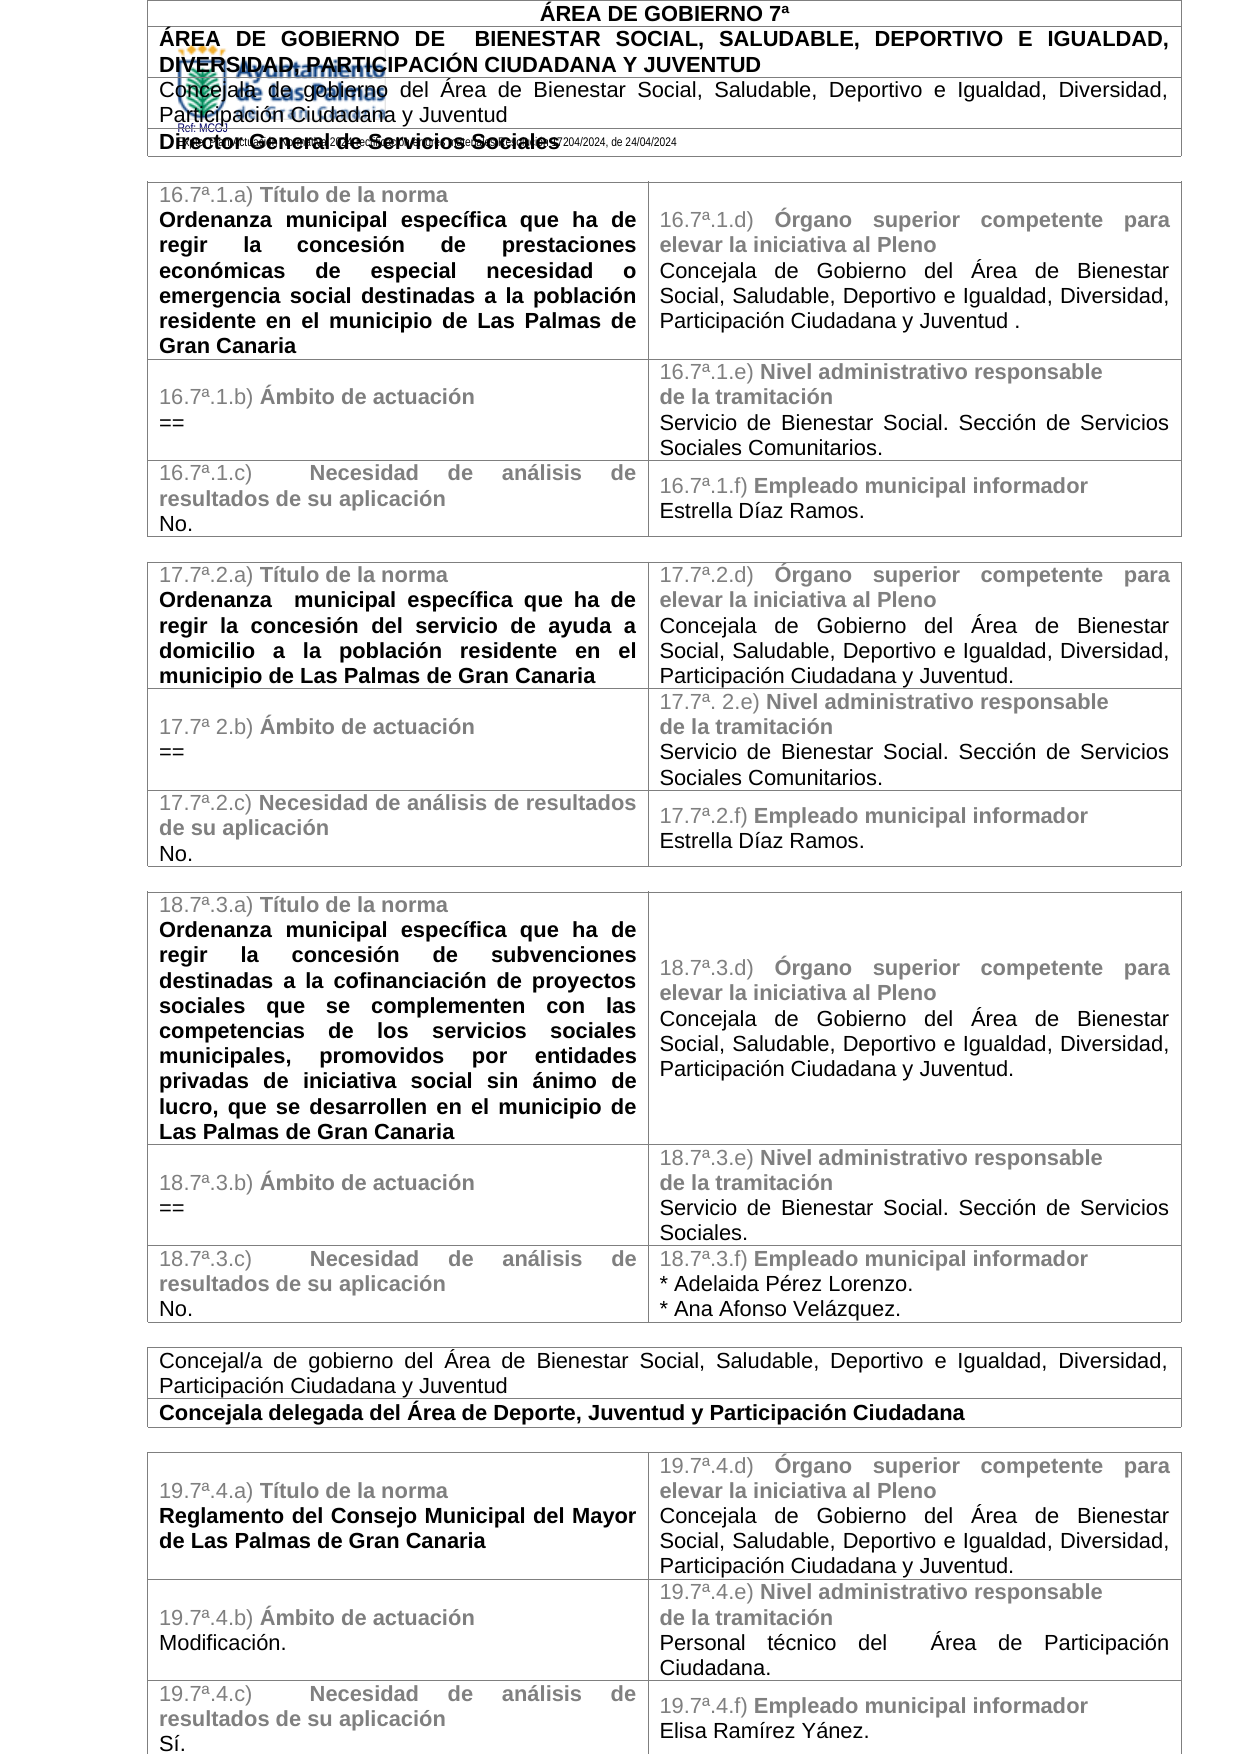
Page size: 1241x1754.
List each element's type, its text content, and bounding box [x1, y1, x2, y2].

table_header ÁREA DE GOBIERNO 7ª [148, 1, 1181, 26]
table_cell [148, 1323, 1181, 1347]
table_cell 18.7ª.3.e) Nivel administrativo responsable de la tramitación Servicio de Bienestar Social. Sección de Servicios Sociales. [649, 1145, 1181, 1245]
table_cell [148, 157, 1181, 181]
table_cell Director General de Servicios Sociales [148, 129, 1181, 156]
table_cell 19.7ª.4.d) Órgano superior competente para elevar la iniciativa al Pleno Concejala de Gobierno del Área de Bienestar Social, Saludable, Deportivo e Igualdad, Diversidad, Participación Ciudadana y Juventud. [649, 1453, 1181, 1579]
table_cell 18.7ª.3.d) Órgano superior competente para elevar la iniciativa al Pleno Concejala de Gobierno del Área de Bienestar Social, Saludable, Deportivo e Igualdad, Diversidad, Participación Ciudadana y Juventud. [649, 893, 1181, 1144]
table_cell 16.7ª.1.f) Empleado municipal informador Estrella Díaz Ramos. [649, 461, 1181, 536]
table_cell 16.7ª.1.b) Ámbito de actuación == [148, 360, 648, 460]
table_cell 17.7ª.2.c) Necesidad de análisis de resultados de su aplicación No. [148, 791, 648, 866]
table_cell 18.7ª.3.a) Título de la norma Ordenanza municipal específica que ha de regir la concesión de subvenciones destinadas a la cofinanciación de proyectos sociales que se complementen con las competencias de los servicios sociales municipales, promovidos por entidades privadas de iniciativa social sin ánimo de lucro, que se desarrollen en el municipio de Las Palmas de Gran Canaria [148, 893, 648, 1144]
table_cell [148, 867, 1181, 891]
table_cell Concejal/a de gobierno del Área de Bienestar Social, Saludable, Deportivo e Igualdad, Diversidad, Participación Ciudadana y Juventud [148, 1348, 1181, 1398]
table_cell 16.7ª.1.c) Necesidad de análisis de resultados de su aplicación No. [148, 461, 648, 536]
table_cell ÁREA DE GOBIERNO DE BIENESTAR SOCIAL, SALUDABLE, DEPORTIVO E IGUALDAD, DIVERSIDAD, PARTICIPACIÓN CIUDADANA Y JUVENTUD [148, 27, 1181, 77]
table_cell 19.7ª.4.b) Ámbito de actuación Modificación. [148, 1580, 648, 1680]
table_cell 19.7ª.4.e) Nivel administrativo responsable de la tramitación Personal técnico del Área de Participación Ciudadana. [649, 1580, 1181, 1680]
table_cell 17.7ª.2.a) Título de la norma Ordenanza municipal específica que ha de regir la concesión del servicio de ayuda a domicilio a la población residente en el municipio de Las Palmas de Gran Canaria [148, 563, 648, 688]
table_cell 16.7ª.1.e) Nivel administrativo responsable de la tramitación Servicio de Bienestar Social. Sección de Servicios Sociales Comunitarios. [649, 360, 1181, 460]
table_cell [148, 537, 1181, 562]
table_cell 17.7ª. 2.e) Nivel administrativo responsable de la tramitación Servicio de Bienestar Social. Sección de Servicios Sociales Comunitarios. [649, 689, 1181, 789]
table_cell 17.7ª.2.f) Empleado municipal informador Estrella Díaz Ramos. [649, 791, 1181, 866]
table_cell 16.7ª.1.d) Órgano superior competente para elevar la iniciativa al Pleno Concejala de Gobierno del Área de Bienestar Social, Saludable, Deportivo e Igualdad, Diversidad, Participación Ciudadana y Juventud . [649, 183, 1181, 358]
table_cell 17.7ª.2.d) Órgano superior competente para elevar la iniciativa al Pleno Concejala de Gobierno del Área de Bienestar Social, Saludable, Deportivo e Igualdad, Diversidad, Participación Ciudadana y Juventud. [649, 563, 1181, 688]
table_cell 18.7ª.3.b) Ámbito de actuación == [148, 1145, 648, 1245]
table_cell 18.7ª.3.c) Necesidad de análisis de resultados de su aplicación No. [148, 1246, 648, 1322]
table_cell Concejala delegada del Área de Deporte, Juventud y Participación Ciudadana [148, 1399, 1181, 1426]
table_cell [148, 1428, 1181, 1452]
table_cell 17.7ª 2.b) Ámbito de actuación == [148, 689, 648, 789]
table_cell 19.7ª.4.f) Empleado municipal informador Elisa Ramírez Yánez. [649, 1681, 1181, 1754]
table_cell Concejala de gobierno del Área de Bienestar Social, Saludable, Deportivo e Igualdad, Diversidad, Participación Ciudadana y Juventud [148, 78, 1181, 128]
table_cell 19.7ª.4.a) Título de la norma Reglamento del Consejo Municipal del Mayor de Las Palmas de Gran Canaria [148, 1453, 648, 1579]
table_cell 18.7ª.3.f) Empleado municipal informador * Adelaida Pérez Lorenzo. * Ana Afonso Velázquez. [649, 1246, 1181, 1322]
table_cell 19.7ª.4.c) Necesidad de análisis de resultados de su aplicación Sí. [148, 1681, 648, 1754]
table_cell 16.7ª.1.a) Título de la norma Ordenanza municipal específica que ha de regir la concesión de prestaciones económicas de especial necesidad o emergencia social destinadas a la población residente en el municipio de Las Palmas de Gran Canaria [148, 183, 648, 358]
